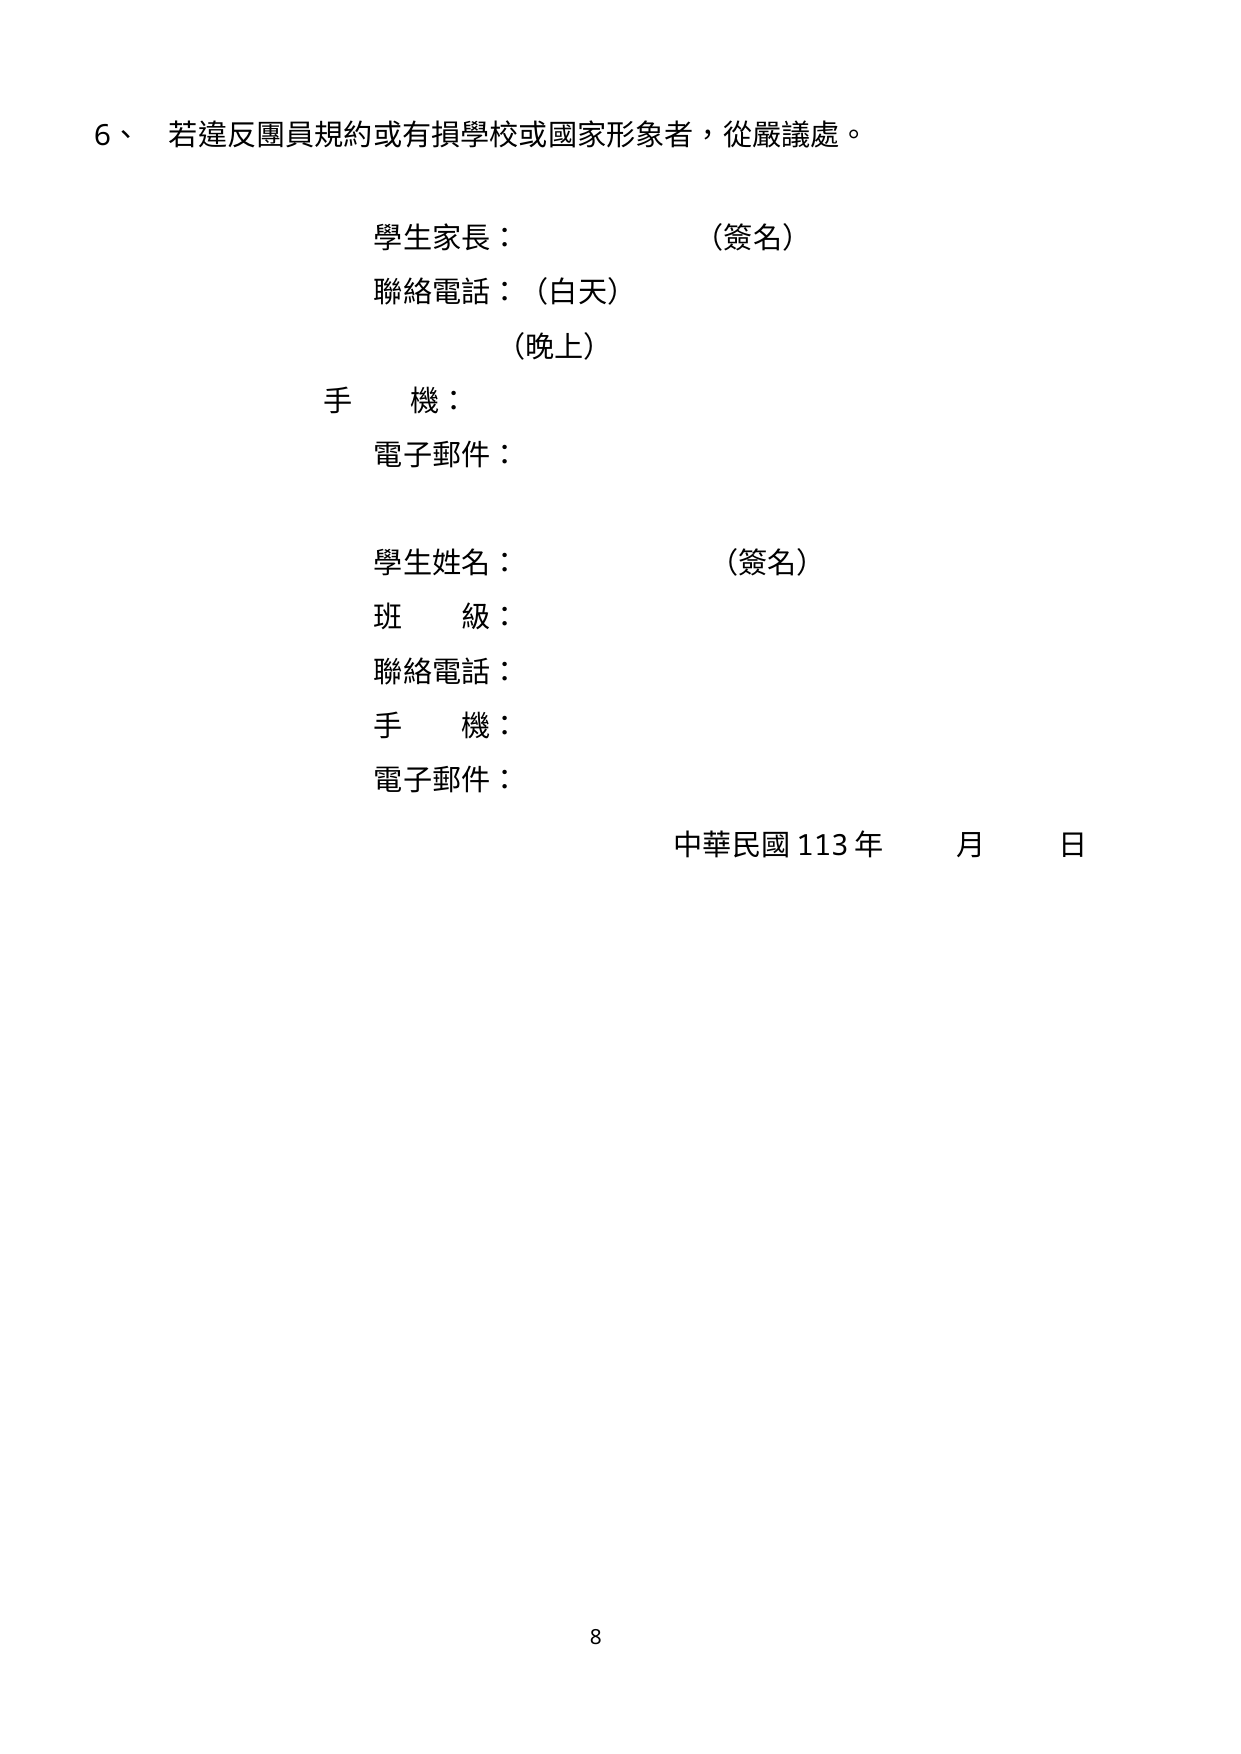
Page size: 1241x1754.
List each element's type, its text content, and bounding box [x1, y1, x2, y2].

text 聯絡電話：（白天） [94, 259, 1087, 314]
text （晚上） [94, 314, 1087, 368]
text 中華民國113年 月 日 [94, 801, 1087, 864]
text 手 機： [94, 368, 1087, 422]
text 班 級： [94, 584, 1087, 639]
text 電子郵件： [94, 422, 1087, 476]
text 學生姓名： （簽名） [94, 530, 1087, 584]
text 聯絡電話： [94, 639, 1087, 693]
list 若違反團員規約或有損學校或國家形象者，從嚴議處。 [94, 105, 1087, 155]
text 電子郵件： [94, 747, 1087, 801]
text 學生家長： （簽名） [94, 205, 1087, 259]
text 手 機： [94, 693, 1087, 747]
